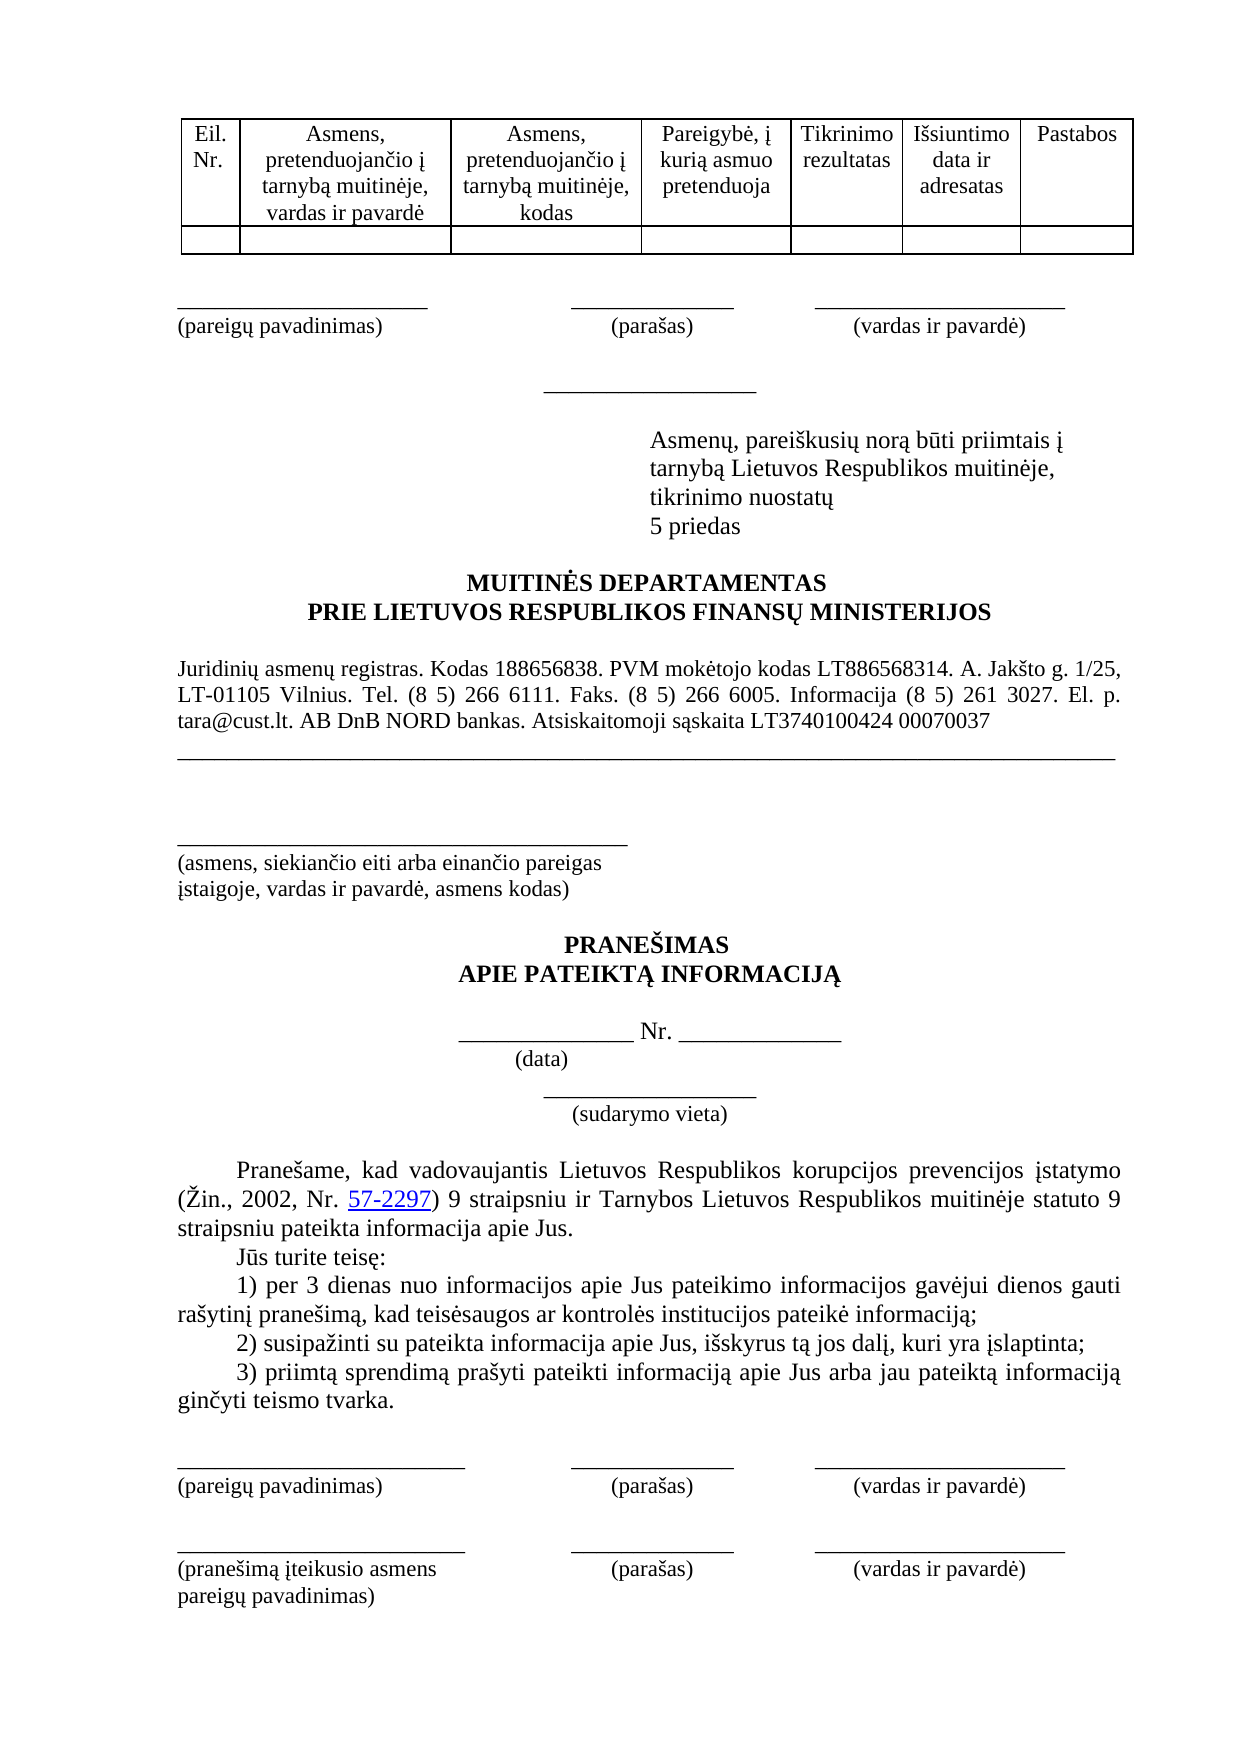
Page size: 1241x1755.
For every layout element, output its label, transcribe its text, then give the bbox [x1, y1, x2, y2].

text Asmenų, pareiškusių norą būti priimtais į tarnybą Lietuvos Respublikos muitinėje, tikrinimo nuostatų [649, 425, 1122, 511]
table_header Tikrinimo rezultatas [792, 120, 902, 225]
text pareigų pavadinimas) [177, 1582, 1122, 1608]
table_header Pareigybė, į kurią asmuo pretenduoja [642, 120, 790, 225]
text ____________________ _____________ ____________________ [177, 283, 1122, 312]
text 2) susipažinti su pateikta informacija apie Jus, išskyrus tą jos dalį, kuri yra įslaptinta; [177, 1328, 1122, 1357]
text _______________________ _____________ ____________________ [177, 1527, 1122, 1556]
text ______________ Nr. _____________ [177, 1016, 1122, 1045]
text 1) per 3 dienas nuo informacijos apie Jus pateikimo informacijos gavėjui dienos gauti rašytinį pranešimą, kad teisėsaugos ar kontrolės institucijos pateikė informaciją; [177, 1270, 1122, 1328]
text MUITINĖS DEPARTAMENTAS PRIE LIETUVOS RESPUBLIKOS FINANSŲ MINISTERIJOS [177, 568, 1122, 626]
text įstaigoje, vardas ir pavardė, asmens kodas) [177, 875, 1122, 901]
text Pranešame, kad vadovaujantis Lietuvos Respublikos korupcijos prevencijos įstatymo (Žin., 2002, Nr. 57-2297) 9 straipsniu ir Tarnybos Lietuvos Respublikos muitinėje statuto 9 straipsniu pateikta informacija apie Jus. [177, 1155, 1122, 1242]
text Jūs turite teisę: [177, 1242, 1122, 1270]
text (data) [515, 1045, 1122, 1072]
table_cell [1016, 227, 1020, 253]
table_cell [898, 227, 902, 253]
text _________________ [177, 367, 1122, 396]
table_cell [642, 227, 646, 253]
text PRANEŠIMAS APIE PATEIKTĄ INFORMACIJĄ [177, 930, 1122, 988]
text (sudarymo vieta) [177, 1100, 1122, 1127]
text ____________________________________ [177, 820, 1122, 849]
text _________________ [177, 1072, 1122, 1100]
text _______________________ _____________ ____________________ [177, 1443, 1122, 1472]
text 5 priedas [649, 511, 1122, 540]
table_header Pastabos [1021, 120, 1132, 225]
text (pareigų pavadinimas) (parašas) (vardas ir pavardė) [177, 1472, 1122, 1498]
table_cell [1021, 227, 1025, 253]
table_header Eil. Nr. [182, 120, 239, 225]
text Juridinių asmenų registras. Kodas 188656838. PVM mokėtojo kodas LT886568314. A. Jakšto g. 1/25, LT-01105 Vilnius. Tel. (8 5) 266 6111. Faks. (8 5) 266 6005. Informacija (8 5) 261 3027. El. p. tara@cust.lt. AB DnB NORD bankas. Atsiskaitomoji sąskaita LT3740100424 00070037 [177, 655, 1122, 734]
text (pareigų pavadinimas) (parašas) (vardas ir pavardė) [177, 312, 1122, 338]
table_cell [637, 227, 641, 253]
table_header Išsiuntimo data ir adresatas [903, 120, 1020, 225]
text 3) priimtą sprendimą prašyti pateikti informaciją apie Jus arba jau pateiktą informaciją ginčyti teismo tvarka. [177, 1357, 1122, 1414]
text _ [177, 734, 1122, 762]
text (asmens, siekiančio eiti arba einančio pareigas [177, 849, 1122, 875]
text (pranešimą įteikusio asmens (parašas) (vardas ir pavardė) [177, 1556, 1122, 1582]
table_cell [182, 227, 186, 253]
